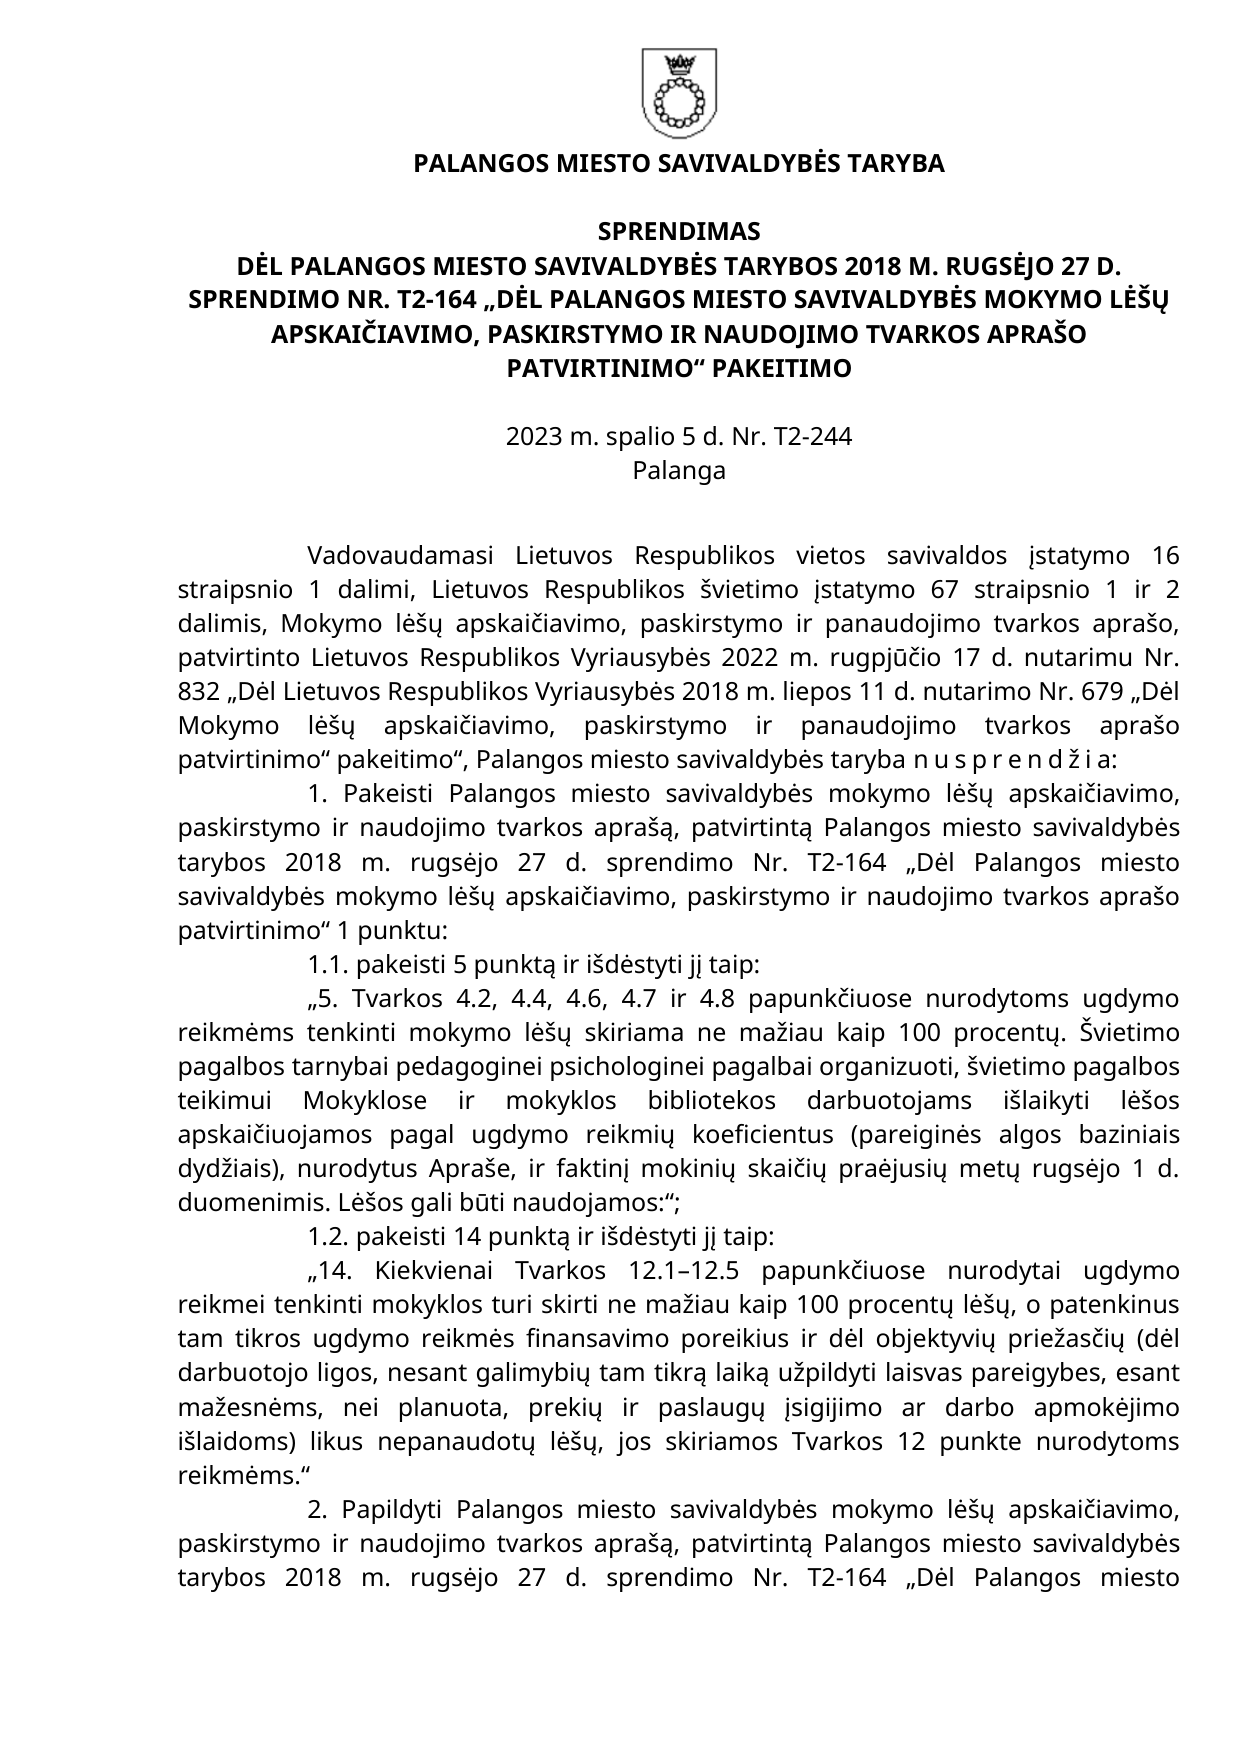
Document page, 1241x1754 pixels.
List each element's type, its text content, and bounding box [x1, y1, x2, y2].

text 2. Papildyti Palangos miesto savivaldybės mokymo lėšų apskaičiavimo, paskirstymo ir naudojimo tvarkos aprašą, patvirtintą Palangos miesto savivaldybės tarybos 2018 m. rugsėjo 27 d. sprendimo Nr. T2-164 „Dėl Palangos miesto [177, 1491, 1181, 1593]
text 2023 m. spalio 5 d. Nr. T2-244 [177, 418, 1181, 452]
text 1. Pakeisti Palangos miesto savivaldybės mokymo lėšų apskaičiavimo, paskirstymo ir naudojimo tvarkos aprašą, patvirtintą Palangos miesto savivaldybės tarybos 2018 m. rugsėjo 27 d. sprendimo Nr. T2-164 „Dėl Palangos miesto savivaldybės mokymo lėšų apskaičiavimo, paskirstymo ir naudojimo tvarkos aprašo patvirtinimo“ 1 punktu: [177, 776, 1181, 946]
text DĖL PALANGOS MIESTO SAVIVALDYBĖS TARYBOS 2018 M. RUGSĖJO 27 D. SPRENDIMO NR. T2-164 „DĖL PALANGOS MIESTO SAVIVALDYBĖS MOKYMO LĖŠŲ APSKAIČIAVIMO, PASKIRSTYMO IR NAUDOJIMO TVARKOS APRAŠO PATVIRTINIMO“ PAKEITIMO [177, 248, 1181, 384]
text „5. Tvarkos 4.2, 4.4, 4.6, 4.7 ir 4.8 papunkčiuose nurodytoms ugdymo reikmėms tenkinti mokymo lėšų skiriama ne mažiau kaip 100 procentų. Švietimo pagalbos tarnybai pedagoginei psichologinei pagalbai organizuoti, švietimo pagalbos teikimui Mokyklose ir mokyklos bibliotekos darbuotojams išlaikyti lėšos apskaičiuojamos pagal ugdymo reikmių koeficientus (pareiginės algos baziniais dydžiais), nurodytus Apraše, ir faktinį mokinių skaičių praėjusių metų rugsėjo 1 d. duomenimis. Lėšos gali būti naudojamos:“; [177, 980, 1181, 1219]
text „14. Kiekvienai Tvarkos 12.1–12.5 papunkčiuose nurodytai ugdymo reikmei tenkinti mokyklos turi skirti ne mažiau kaip 100 procentų lėšų, o patenkinus tam tikros ugdymo reikmės finansavimo poreikius ir dėl objektyvių priežasčių (dėl darbuotojo ligos, nesant galimybių tam tikrą laiką užpildyti laisvas pareigybes, esant mažesnėms, nei planuota, prekių ir paslaugų įsigijimo ar darbo apmokėjimo išlaidoms) likus nepanaudotų lėšų, jos skiriamos Tvarkos 12 punkte nurodytoms reikmėms.“ [177, 1253, 1181, 1491]
text Vadovaudamasi Lietuvos Respublikos vietos savivaldos įstatymo 16 straipsnio 1 dalimi, Lietuvos Respublikos švietimo įstatymo 67 straipsnio 1 ir 2 dalimis, Mokymo lėšų apskaičiavimo, paskirstymo ir panaudojimo tvarkos aprašo, patvirtinto Lietuvos Respublikos Vyriausybės 2022 m. rugpjūčio 17 d. nutarimu Nr. 832 „Dėl Lietuvos Respublikos Vyriausybės 2018 m. liepos 11 d. nutarimo Nr. 679 „Dėl Mokymo lėšų apskaičiavimo, paskirstymo ir panaudojimo tvarkos aprašo patvirtinimo“ pakeitimo“, Palangos miesto savivaldybės taryba nusprendžia: [177, 538, 1181, 776]
text 1.2. pakeisti 14 punktą ir išdėstyti jį taip: [177, 1219, 1181, 1253]
text Palanga [177, 452, 1181, 487]
text PALANGOS MIESTO SAVIVALDYBĖS TARYBA [177, 146, 1181, 180]
text SPRENDIMAS [177, 214, 1181, 248]
text 1.1. pakeisti 5 punktą ir išdėstyti jį taip: [177, 946, 1181, 980]
